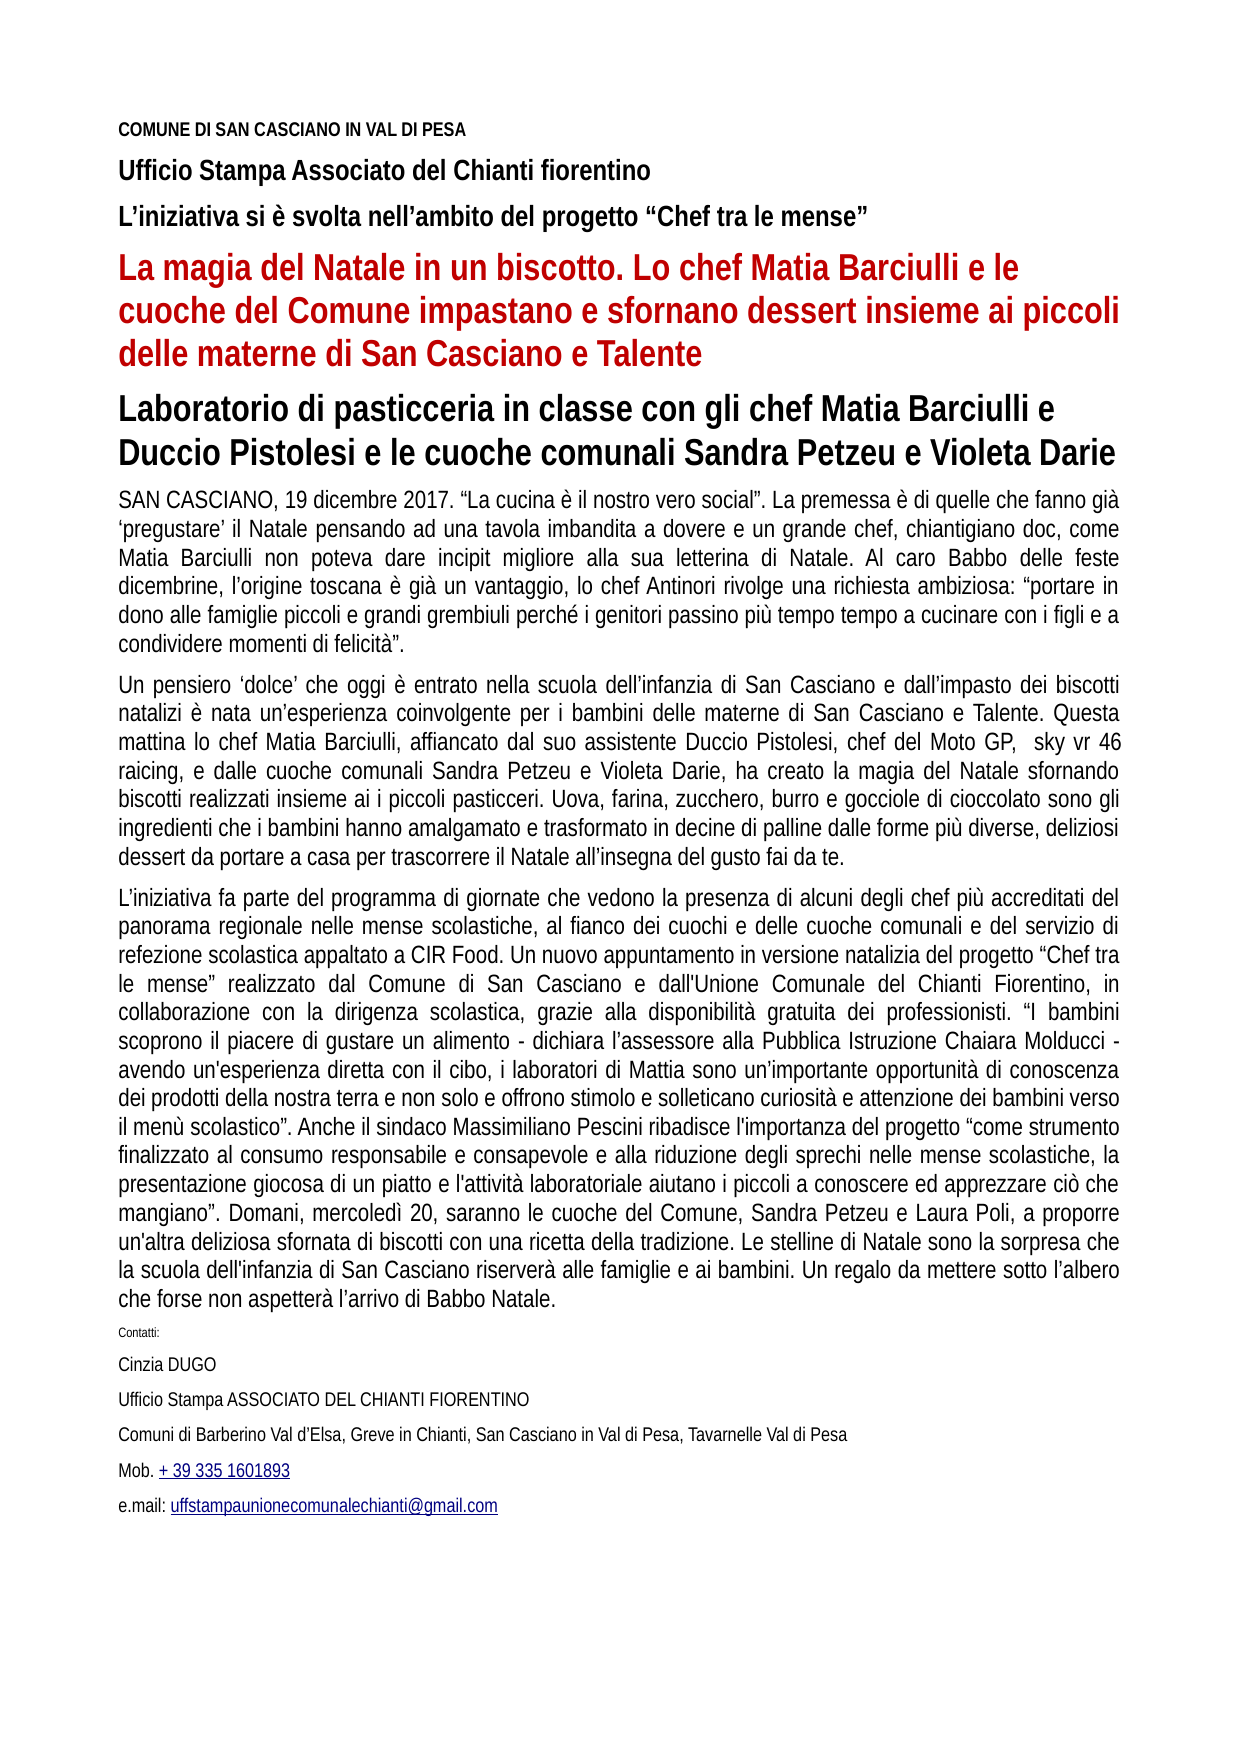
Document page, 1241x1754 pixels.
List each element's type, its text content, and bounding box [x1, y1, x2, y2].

text Cinzia DUGO [118, 1353, 1122, 1376]
text SAN CASCIANO, 19 dicembre 2017. “La cucina è il nostro vero social”. La premessa è di quelle che fanno già ‘pregustare’ il Natale pensando ad una tavola imbandita a dovere e un grande chef, chiantigiano doc, come Matia Barciulli non poteva dare incipit migliore alla sua letterina di Natale. Al caro Babbo delle feste dicembrine, l’origine toscana è già un vantaggio, lo chef Antinori rivolge una richiesta ambiziosa: “portare in dono alle famiglie piccoli e grandi grembiuli perché i genitori passino più tempo tempo a cucinare con i figli e a condividere momenti di felicità”. [118, 485, 1122, 657]
text Mob. + 39 335 1601893 [118, 1458, 1122, 1481]
text Ufficio Stampa ASSOCIATO DEL CHIANTI FIORENTINO [118, 1388, 1122, 1411]
text Laboratorio di pasticceria in classe con gli chef Matia Barciulli e Duccio Pistolesi e le cuoche comunali Sandra Petzeu e Violeta Darie [118, 387, 1122, 473]
text L’iniziativa fa parte del programma di giornate che vedono la presenza di alcuni degli chef più accreditati del panorama regionale nelle mense scolastiche, al fianco dei cuochi e delle cuoche comunali e del servizio di refezione scolastica appaltato a CIR Food. Un nuovo appuntamento in versione natalizia del progetto “Chef tra le mense” realizzato dal Comune di San Casciano e dall'Unione Comunale del Chianti Fiorentino, in collaborazione con la dirigenza scolastica, grazie alla disponibilità gratuita dei professionisti. “I bambini scoprono il piacere di gustare un alimento - dichiara l’assessore alla Pubblica Istruzione Chaiara Molducci - avendo un'esperienza diretta con il cibo, i laboratori di Mattia sono un’importante opportunità di conoscenza dei prodotti della nostra terra e non solo e offrono stimolo e solleticano curiosità e attenzione dei bambini verso il menù scolastico”. Anche il sindaco Massimiliano Pescini ribadisce l'importanza del progetto “come strumento finalizzato al consumo responsabile e consapevole e alla riduzione degli sprechi nelle mense scolastiche, la presentazione giocosa di un piatto e l'attività laboratoriale aiutano i piccoli a conoscere ed apprezzare ciò che mangiano”. Domani, mercoledì 20, saranno le cuoche del Comune, Sandra Petzeu e Laura Poli, a proporre un'altra deliziosa sfornata di biscotti con una ricetta della tradizione. Le stelline di Natale sono la sorpresa che la scuola dell'infanzia di San Casciano riserverà alle famiglie e ai bambini. Un regalo da mettere sotto l’albero che forse non aspetterà l’arrivo di Babbo Natale. [118, 883, 1122, 1312]
text Comuni di Barberino Val d’Elsa, Greve in Chianti, San Casciano in Val di Pesa, Tavarnelle Val di Pesa [118, 1423, 1122, 1446]
text Contatti: [118, 1325, 1122, 1340]
text La magia del Natale in un biscotto. Lo chef Matia Barciulli e le cuoche del Comune impastano e sfornano dessert insieme ai piccoli delle materne di San Casciano e Talente [118, 245, 1122, 374]
text e.mail: uffstampaunionecomunalechianti@gmail.com [118, 1494, 1122, 1516]
text Un pensiero ‘dolce’ che oggi è entrato nella scuola dell’infanzia di San Casciano e dall’impasto dei biscotti natalizi è nata un’esperienza coinvolgente per i bambini delle materne di San Casciano e Talente. Questa mattina lo chef Matia Barciulli, affiancato dal suo assistente Duccio Pistolesi, chef del Moto GP, sky vr 46 raicing, e dalle cuoche comunali Sandra Petzeu e Violeta Darie, ha creato la magia del Natale sfornando biscotti realizzati insieme ai i piccoli pasticceri. Uova, farina, zucchero, burro e gocciole di cioccolato sono gli ingredienti che i bambini hanno amalgamato e trasformato in decine di palline dalle forme più diverse, deliziosi dessert da portare a casa per trascorrere il Natale all’insegna del gusto fai da te. [118, 670, 1122, 870]
text L’iniziativa si è svolta nell’ambito del progetto “Chef tra le mense” [118, 199, 1122, 233]
text Ufficio Stampa Associato del Chianti fiorentino [118, 153, 1122, 187]
text COMUNE DI SAN CASCIANO IN VAL DI PESA [118, 118, 1122, 141]
